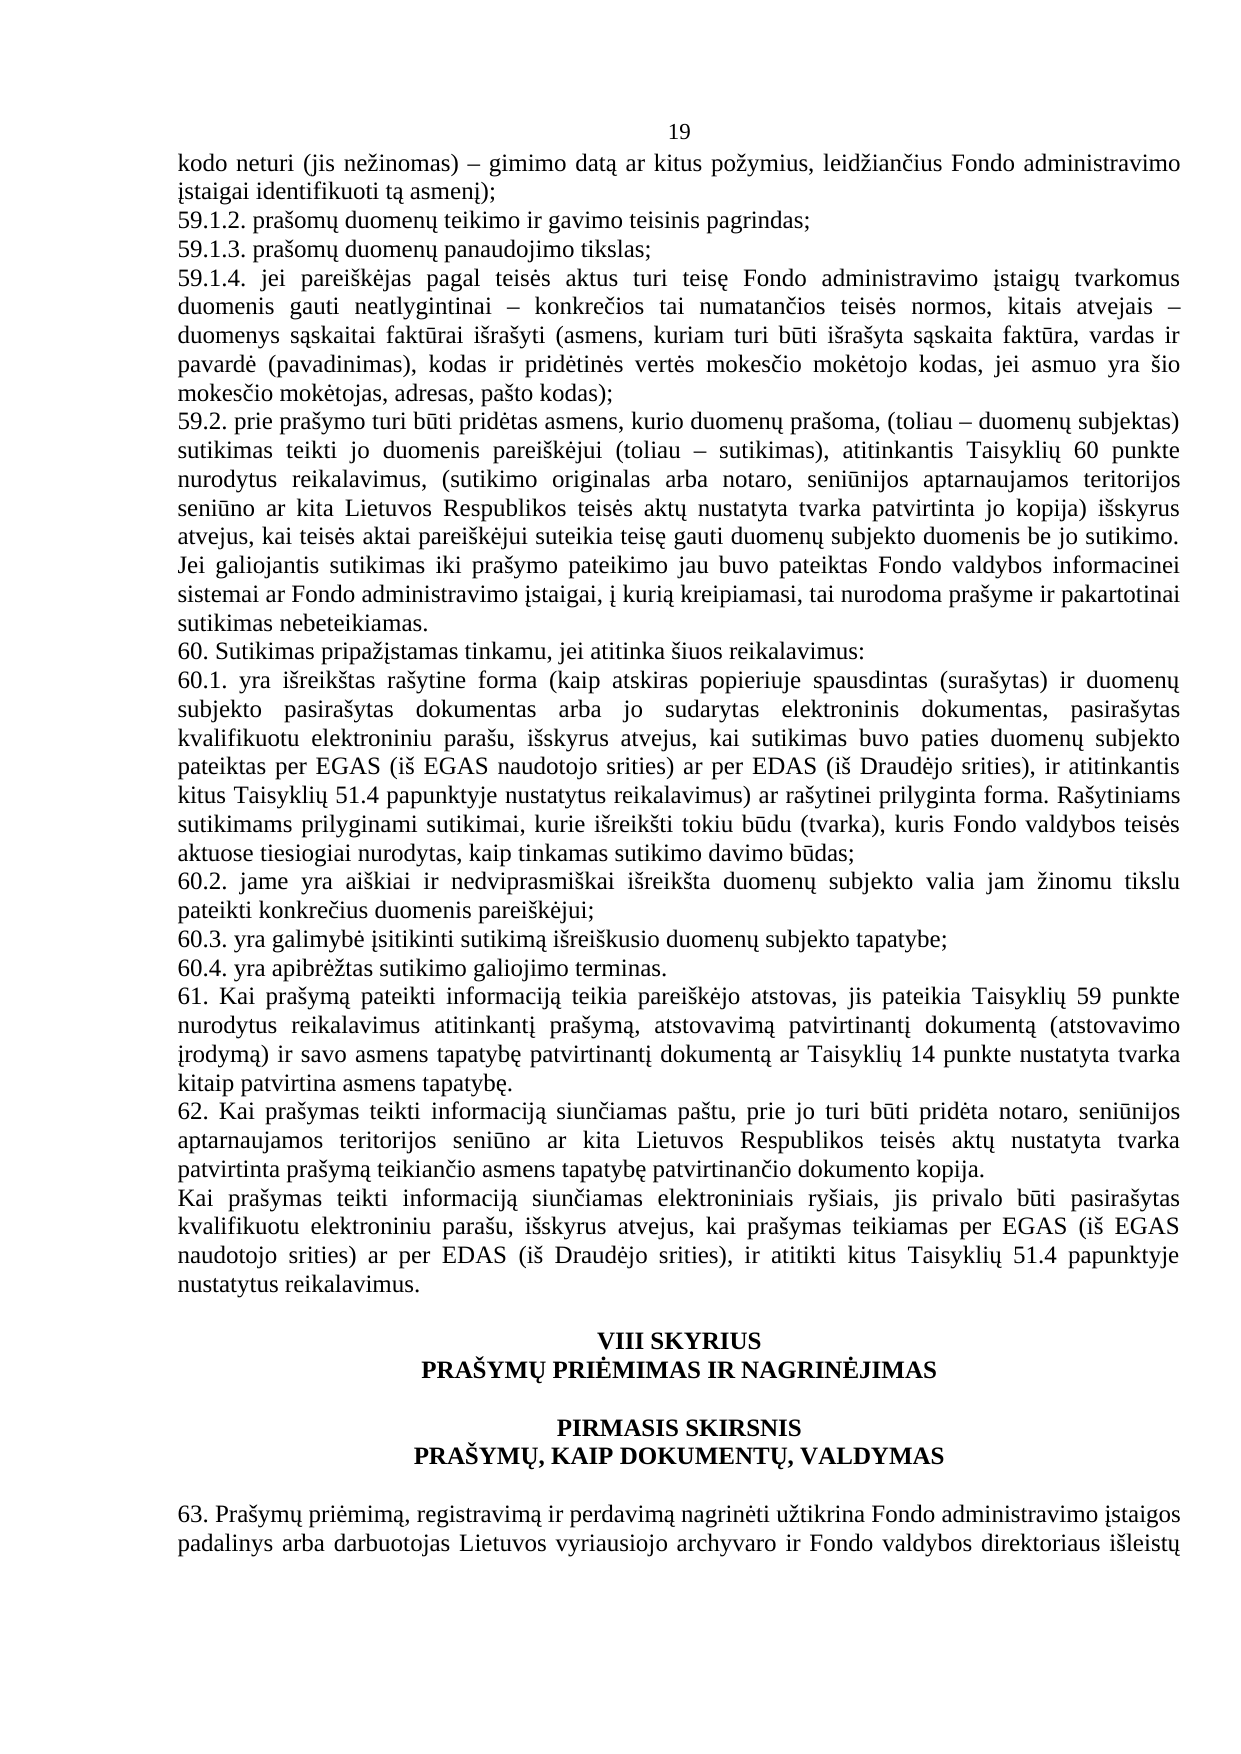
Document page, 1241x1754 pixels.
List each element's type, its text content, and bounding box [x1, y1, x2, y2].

text 60. Sutikimas pripažįstamas tinkamu, jei atitinka šiuos reikalavimus: [177, 636, 1181, 665]
text 60.1. yra išreikštas rašytine forma (kaip atskiras popieriuje spausdintas (surašytas) ir duomenų subjekto pasirašytas dokumentas arba jo sudarytas elektroninis dokumentas, pasirašytas kvalifikuotu elektroniniu parašu, išskyrus atvejus, kai sutikimas buvo paties duomenų subjekto pateiktas per EGAS (iš EGAS naudotojo srities) ar per EDAS (iš Draudėjo srities), ir atitinkantis kitus Taisyklių 51.4 papunktyje nustatytus reikalavimus) ar rašytinei prilyginta forma. Rašytiniams sutikimams prilyginami sutikimai, kurie išreikšti tokiu būdu (tvarka), kuris Fondo valdybos teisės aktuose tiesiogiai nurodytas, kaip tinkamas sutikimo davimo būdas; [177, 665, 1181, 866]
text 59.1.2. prašomų duomenų teikimo ir gavimo teisinis pagrindas; [177, 205, 1181, 234]
text Kai prašymas teikti informaciją siunčiamas elektroniniais ryšiais, jis privalo būti pasirašytas kvalifikuotu elektroniniu parašu, išskyrus atvejus, kai prašymas teikiamas per EGAS (iš EGAS naudotojo srities) ar per EDAS (iš Draudėjo srities), ir atitikti kitus Taisyklių 51.4 papunktyje nustatytus reikalavimus. [177, 1183, 1181, 1298]
text 59.2. prie prašymo turi būti pridėtas asmens, kurio duomenų prašoma, (toliau – duomenų subjektas) sutikimas teikti jo duomenis pareiškėjui (toliau – sutikimas), atitinkantis Taisyklių 60 punkte nurodytus reikalavimus, (sutikimo originalas arba notaro, seniūnijos aptarnaujamos teritorijos seniūno ar kita Lietuvos Respublikos teisės aktų nustatyta tvarka patvirtinta jo kopija) išskyrus atvejus, kai teisės aktai pareiškėjui suteikia teisę gauti duomenų subjekto duomenis be jo sutikimo. Jei galiojantis sutikimas iki prašymo pateikimo jau buvo pateiktas Fondo valdybos informacinei sistemai ar Fondo administravimo įstaigai, į kurią kreipiamasi, tai nurodoma prašyme ir pakartotinai sutikimas nebeteikiamas. [177, 406, 1181, 636]
text VIII SKYRIUS [177, 1326, 1181, 1355]
text 60.2. jame yra aiškiai ir nedviprasmiškai išreikšta duomenų subjekto valia jam žinomu tikslu pateikti konkrečius duomenis pareiškėjui; [177, 866, 1181, 924]
text 63. Prašymų priėmimą, registravimą ir perdavimą nagrinėti užtikrina Fondo administravimo įstaigos padalinys arba darbuotojas Lietuvos vyriausiojo archyvaro ir Fondo valdybos direktoriaus išleistų [177, 1499, 1181, 1556]
text kodo neturi (jis nežinomas) – gimimo datą ar kitus požymius, leidžiančius Fondo administravimo įstaigai identifikuoti tą asmenį); [177, 148, 1181, 205]
text 59.1.4. jei pareiškėjas pagal teisės aktus turi teisę Fondo administravimo įstaigų tvarkomus duomenis gauti neatlygintinai – konkrečios tai numatančios teisės normos, kitais atvejais – duomenys sąskaitai faktūrai išrašyti (asmens, kuriam turi būti išrašyta sąskaita faktūra, vardas ir pavardė (pavadinimas), kodas ir pridėtinės vertės mokesčio mokėtojo kodas, jei asmuo yra šio mokesčio mokėtojas, adresas, pašto kodas); [177, 263, 1181, 406]
text 60.3. yra galimybė įsitikinti sutikimą išreiškusio duomenų subjekto tapatybe; [177, 924, 1181, 953]
text 59.1.3. prašomų duomenų panaudojimo tikslas; [177, 234, 1181, 263]
text 61. Kai prašymą pateikti informaciją teikia pareiškėjo atstovas, jis pateikia Taisyklių 59 punkte nurodytus reikalavimus atitinkantį prašymą, atstovavimą patvirtinantį dokumentą (atstovavimo įrodymą) ir savo asmens tapatybę patvirtinantį dokumentą ar Taisyklių 14 punkte nustatyta tvarka kitaip patvirtina asmens tapatybę. [177, 981, 1181, 1096]
text 62. Kai prašymas teikti informaciją siunčiamas paštu, prie jo turi būti pridėta notaro, seniūnijos aptarnaujamos teritorijos seniūno ar kita Lietuvos Respublikos teisės aktų nustatyta tvarka patvirtinta prašymą teikiančio asmens tapatybę patvirtinančio dokumento kopija. [177, 1096, 1181, 1183]
text PIRMASIS SKIRSNIS [177, 1413, 1181, 1441]
text PRAŠYMŲ PRIĖMIMAS IR NAGRINĖJIMAS [177, 1355, 1181, 1384]
text 60.4. yra apibrėžtas sutikimo galiojimo terminas. [177, 953, 1181, 981]
text PRAŠYMŲ, KAIP DOKUMENTŲ, VALDYMAS [177, 1441, 1181, 1470]
